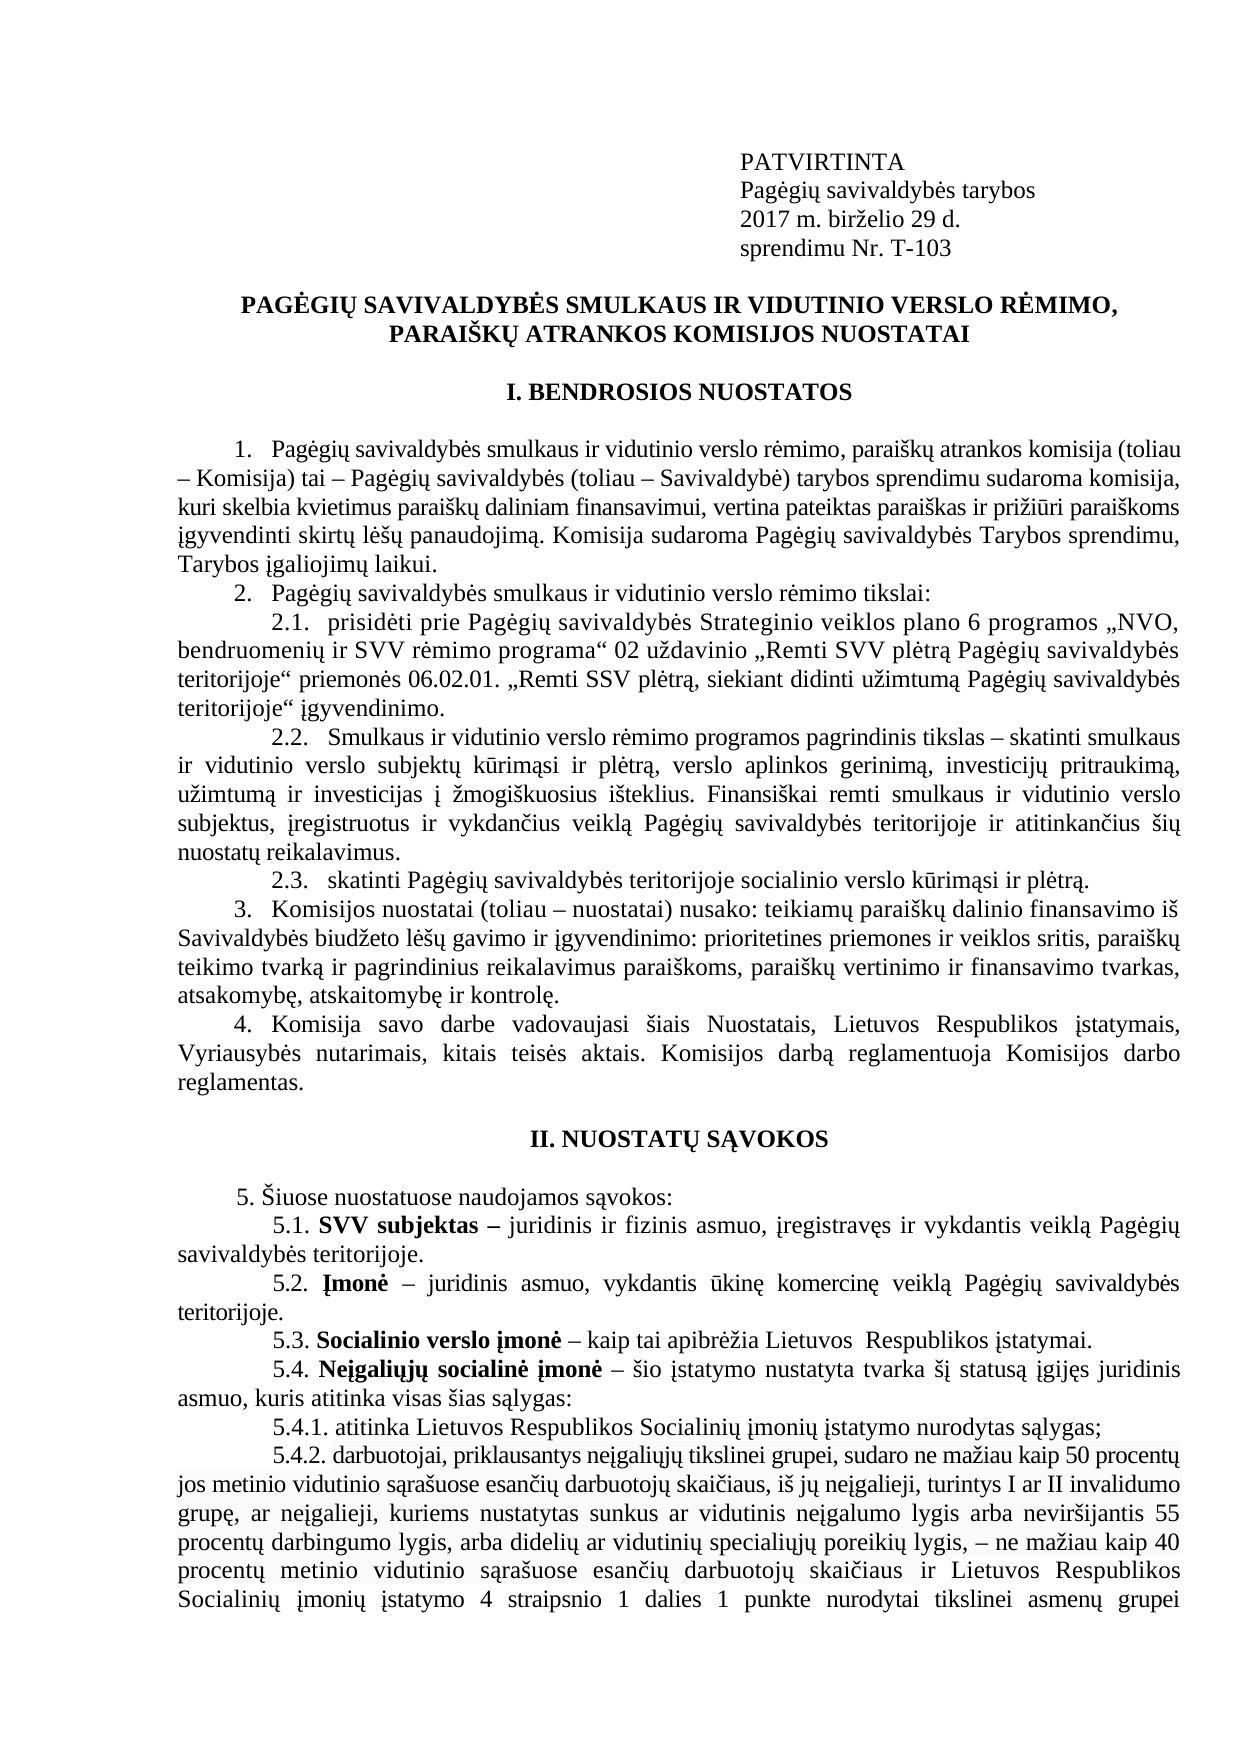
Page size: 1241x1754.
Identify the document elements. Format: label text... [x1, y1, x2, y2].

text 2.2. Smulkaus ir vidutinio verslo rėmimo programos pagrindinis tikslas – skatinti smulkaus ir vidutinio verslo subjektų kūrimąsi ir plėtrą, verslo aplinkos gerinimą, investicijų pritraukimą, užimtumą ir investicijas į žmogiškuosius išteklius. Finansiškai remti smulkaus ir vidutinio verslo subjektus, įregistruotus ir vykdančius veiklą Pagėgių savivaldybės teritorijoje ir atitinkančius šių nuostatų reikalavimus. [177, 722, 1181, 866]
text II. NUOSTATŲ SĄVOKOS [177, 1124, 1181, 1153]
text 5.4.1. atitinka Lietuvos Respublikos Socialinių įmonių įstatymo nurodytas sąlygas; [177, 1412, 1181, 1441]
text PATVIRTINTA [582, 147, 1181, 176]
text 1. Pagėgių savivaldybės smulkaus ir vidutinio verslo rėmimo, paraiškų atrankos komisija (toliau – Komisija) tai – Pagėgių savivaldybės (toliau – Savivaldybė) tarybos sprendimu sudaroma komisija, kuri skelbia kvietimus paraiškų daliniam finansavimui, vertina pateiktas paraiškas ir prižiūri paraiškoms įgyvendinti skirtų lėšų panaudojimą. Komisija sudaroma Pagėgių savivaldybės Tarybos sprendimu, Tarybos įgaliojimų laikui. [177, 434, 1181, 578]
text 5.4.2. darbuotojai, priklausantys neįgaliųjų tikslinei grupei, sudaro ne mažiau kaip 50 procentų jos metinio vidutinio sąrašuose esančių darbuotojų skaičiaus, iš jų neįgalieji, turintys I ar II invalidumo grupę, ar neįgalieji, kuriems nustatytas sunkus ar vidutinis neįgalumo lygis arba neviršijantis 55 procentų darbingumo lygis, arba didelių ar vidutinių specialiųjų poreikių lygis, – ne mažiau kaip 40 procentų metinio vidutinio sąrašuose esančių darbuotojų skaičiaus ir Lietuvos Respublikos Socialinių įmonių įstatymo 4 straipsnio 1 dalies 1 punkte nurodytai tikslinei asmenų grupei [177, 1441, 1181, 1613]
text 5. Šiuose nuostatuose naudojamos sąvokos: [177, 1182, 1181, 1211]
text 2.1. prisidėti prie Pagėgių savivaldybės Strateginio veiklos plano 6 programos „NVO, bendruomenių ir SVV rėmimo programa“ 02 uždavinio „Remti SVV plėtrą Pagėgių savivaldybės teritorijoje“ priemonės 06.02.01. „Remti SSV plėtrą, siekiant didinti užimtumą Pagėgių savivaldybės teritorijoje“ įgyvendinimo. [177, 607, 1181, 722]
text 2.3. skatinti Pagėgių savivaldybės teritorijoje socialinio verslo kūrimąsi ir plėtrą. [177, 866, 1181, 894]
text 2017 m. birželio 29 d. [582, 204, 1181, 233]
text 5.1. SVV subjektas – juridinis ir fizinis asmuo, įregistravęs ir vykdantis veiklą Pagėgių savivaldybės teritorijoje. [177, 1211, 1181, 1268]
text 5.4. Neįgaliųjų socialinė įmonė – šio įstatymo nustatyta tvarka šį statusą įgijęs juridinis asmuo, kuris atitinka visas šias sąlygas: [177, 1354, 1181, 1412]
text 3. Komisijos nuostatai (toliau – nuostatai) nusako: teikiamų paraiškų dalinio finansavimo iš Savivaldybės biudžeto lėšų gavimo ir įgyvendinimo: prioritetines priemones ir veiklos sritis, paraiškų teikimo tvarką ir pagrindinius reikalavimus paraiškoms, paraiškų vertinimo ir finansavimo tvarkas, atsakomybę, atskaitomybę ir kontrolę. [177, 894, 1181, 1009]
text PAGĖGIŲ SAVIVALDYBĖS SMULKAUS IR VIDUTINIO VERSLO RĖMIMO, paraiškų atrankos komisijos NUOSTATAI [177, 291, 1181, 348]
text I. BENDROSIOS NUOSTATOS [177, 377, 1181, 406]
text 5.3. Socialinio verslo įmonė – kaip tai apibrėžia Lietuvos Respublikos įstatymai. [177, 1326, 1181, 1354]
text 5.2. Įmonė – juridinis asmuo, vykdantis ūkinę komercinę veiklą Pagėgių savivaldybės teritorijoje. [177, 1268, 1181, 1326]
text 4. Komisija savo darbe vadovaujasi šiais Nuostatais, Lietuvos Respublikos įstatymais, Vyriausybės nutarimais, kitais teisės aktais. Komisijos darbą reglamentuoja Komisijos darbo reglamentas. [177, 1009, 1181, 1096]
text 2. Pagėgių savivaldybės smulkaus ir vidutinio verslo rėmimo tikslai: [177, 578, 1181, 607]
text Pagėgių savivaldybės tarybos [582, 176, 1181, 204]
text sprendimu Nr. T-103 [582, 233, 1181, 262]
